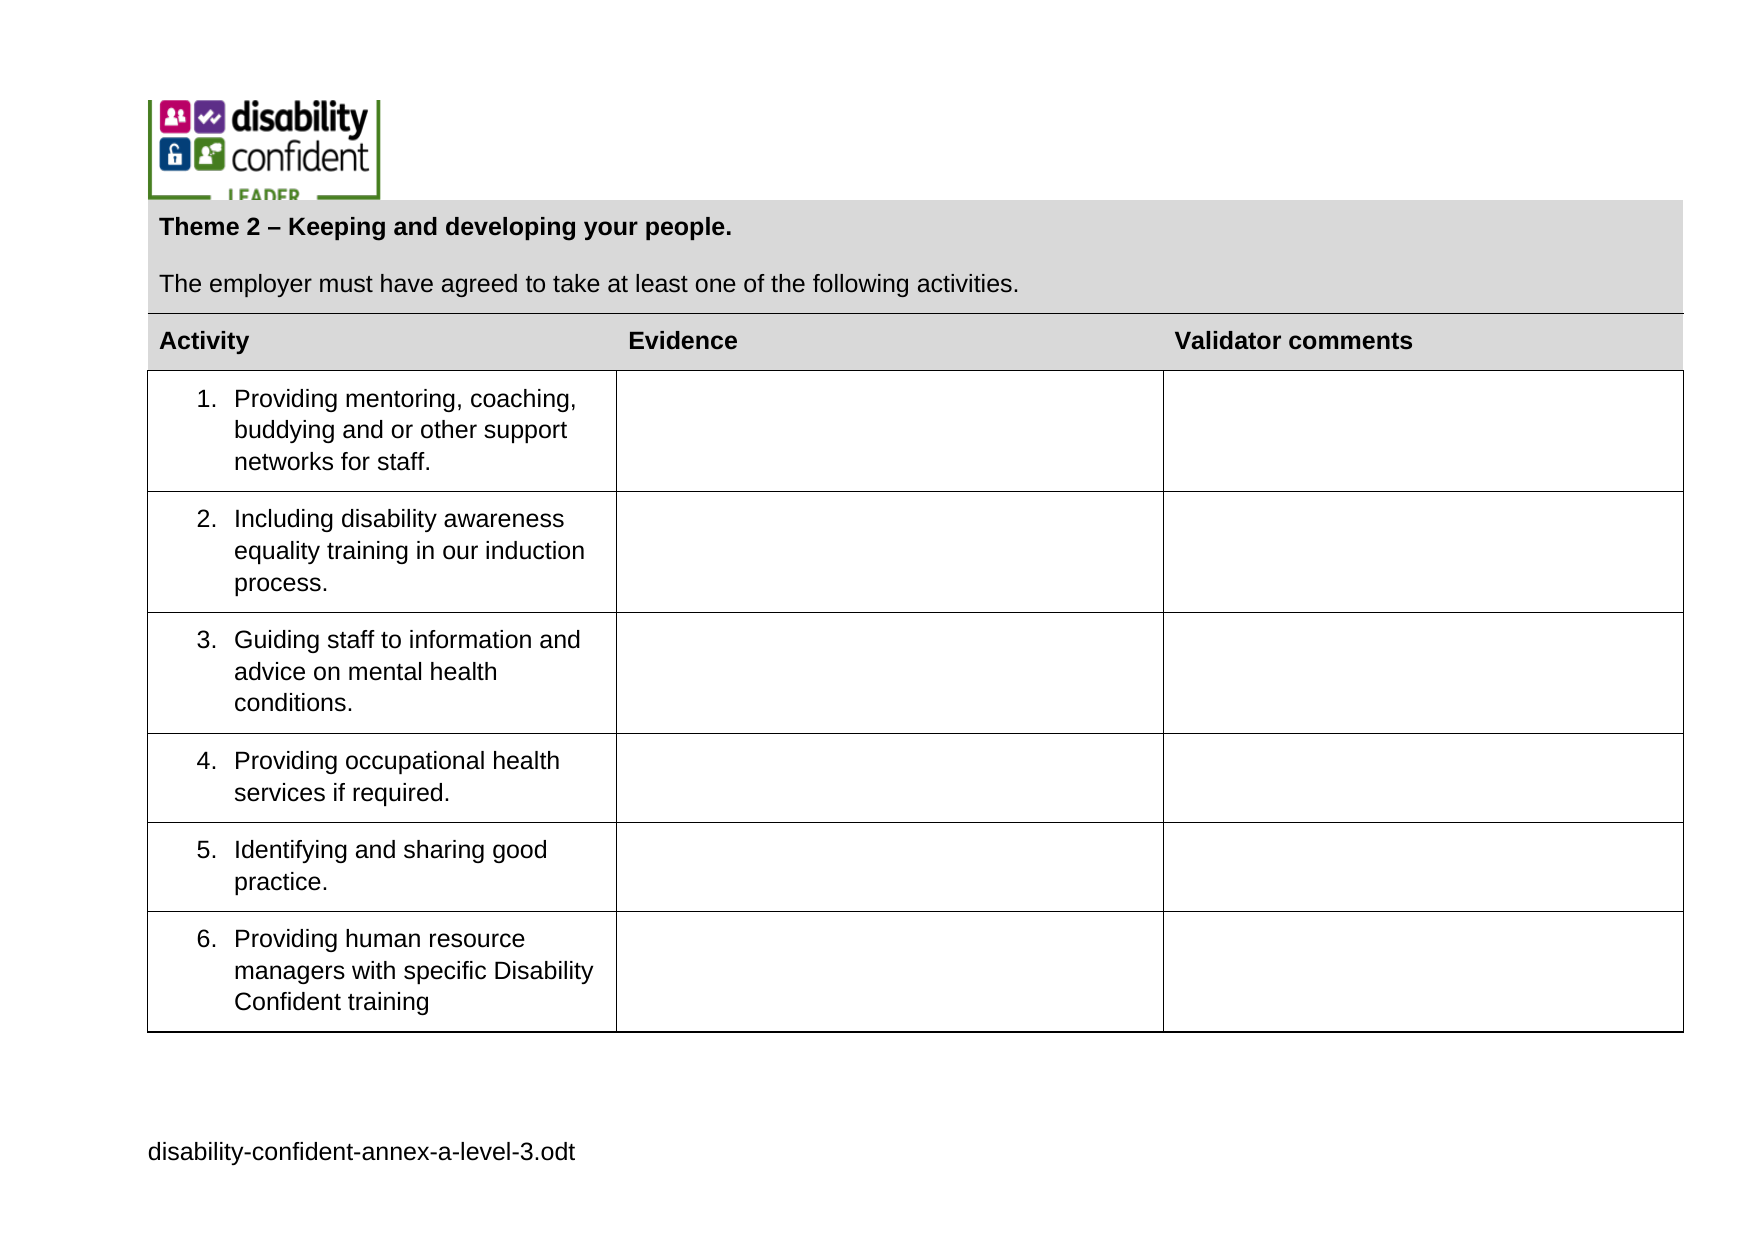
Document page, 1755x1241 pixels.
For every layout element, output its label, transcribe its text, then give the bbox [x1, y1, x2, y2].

table_cell Evidence [617, 314, 1163, 370]
table_cell Guiding staff to information and advice on mental health conditions. [148, 613, 616, 732]
table_cell [617, 371, 1163, 491]
table_cell Providing occupational health services if required. [148, 734, 616, 822]
table_cell Including disability awareness equality training in our induction process. [148, 492, 616, 612]
table_cell [617, 613, 1163, 732]
table_cell [617, 734, 1163, 822]
table_cell [617, 912, 1163, 1031]
table_cell [1164, 371, 1683, 491]
table_cell [1164, 912, 1683, 1031]
table_header Theme 2 – Keeping and developing your people. The employer must have agreed to take at least one of the following activities. [148, 200, 1683, 313]
table_cell Providing mentoring, coaching, buddying and or other support networks for staff. [148, 371, 616, 491]
table_cell Providing human resource managers with specific Disability Confident training [148, 912, 616, 1031]
table_cell [1164, 492, 1683, 612]
table_cell Activity [148, 314, 617, 370]
table_cell [1164, 823, 1683, 911]
table_cell [617, 823, 1163, 911]
table_cell [1164, 734, 1683, 822]
table_cell [617, 492, 1163, 612]
table_cell Validator comments [1163, 314, 1683, 370]
table_cell [1164, 613, 1683, 732]
table_cell Identifying and sharing good practice. [148, 823, 616, 911]
